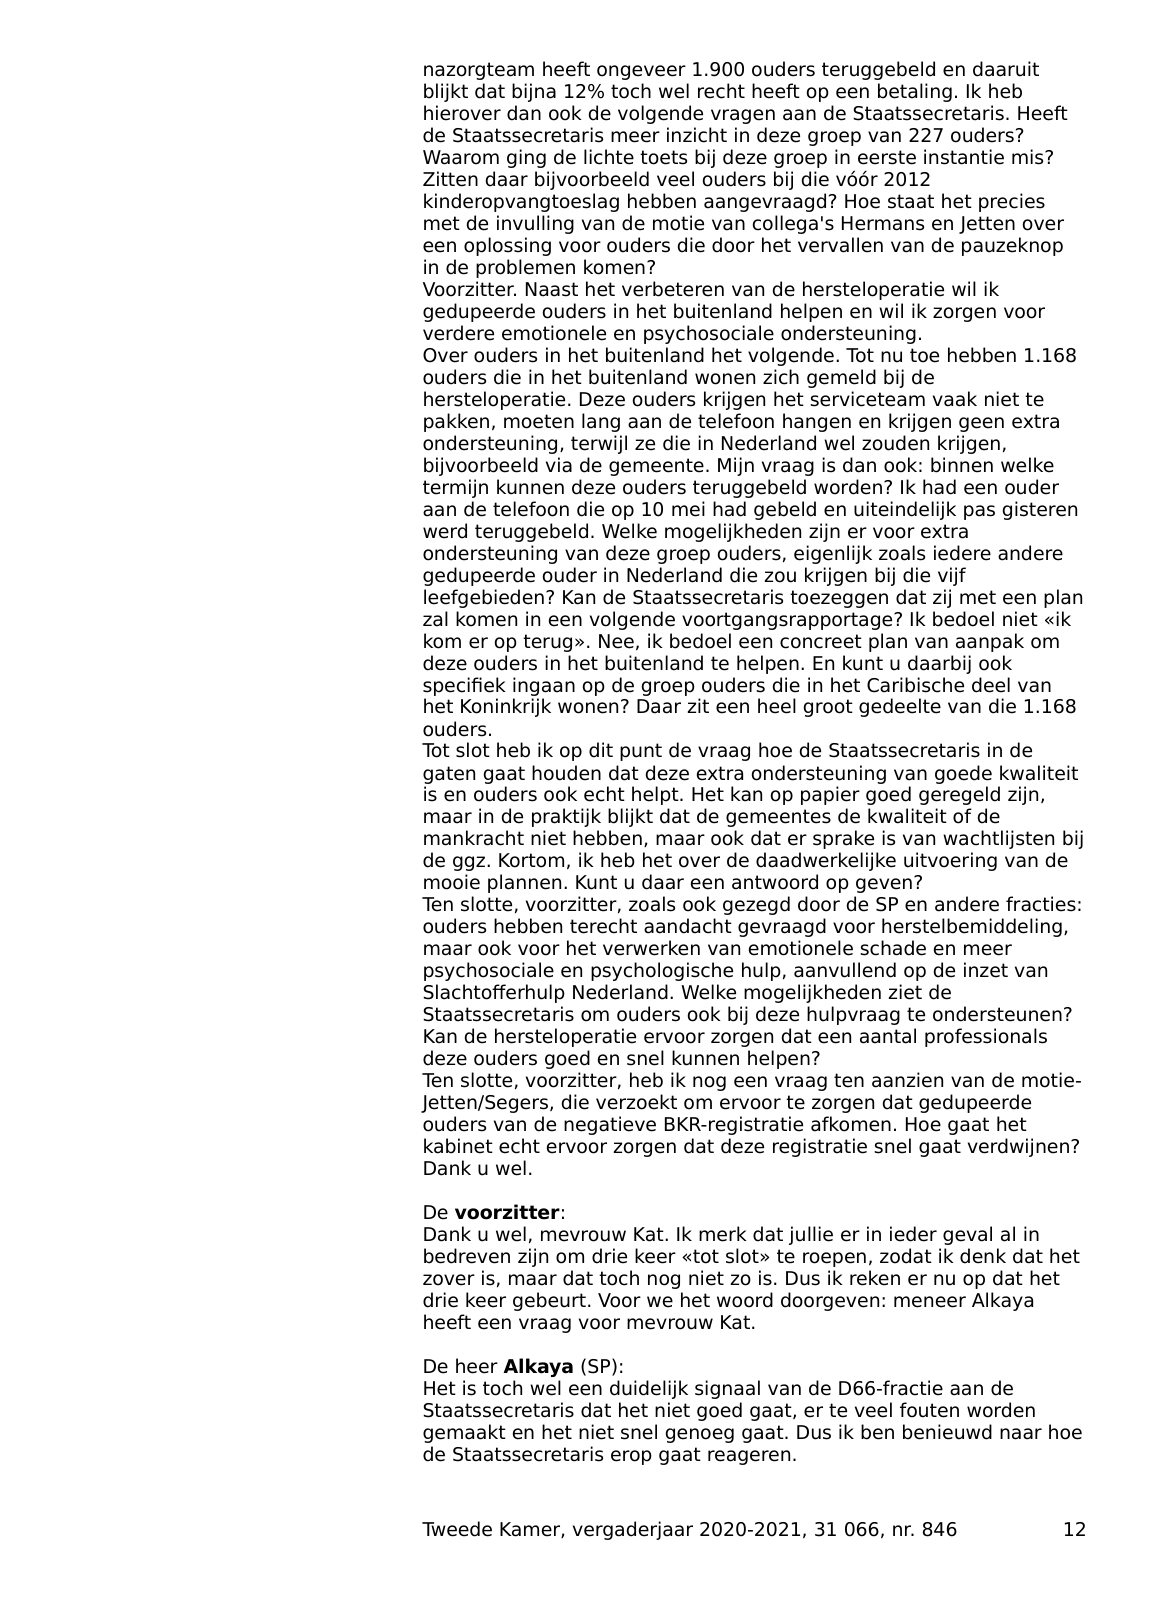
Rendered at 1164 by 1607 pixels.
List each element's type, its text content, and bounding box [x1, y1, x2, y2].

text Voorzitter. Naast het verbeteren van de hersteloperatie wil ik gedupeerde ouders in het buitenland helpen en wil ik zorgen voor verdere emotionele en psychosociale ondersteuning. [422, 279, 1087, 345]
text Het is toch wel een duidelijk signaal van de D66-fractie aan de Staatssecretaris dat het niet goed gaat, er te veel fouten worden gemaakt en het niet snel genoeg gaat. Dus ik ben benieuwd naar hoe de Staatssecretaris erop gaat reageren. [422, 1378, 1087, 1466]
text Over ouders in het buitenland het volgende. Tot nu toe hebben 1.168 ouders die in het buitenland wonen zich gemeld bij de hersteloperatie. Deze ouders krijgen het serviceteam vaak niet te pakken, moeten lang aan de telefoon hangen en krijgen geen extra ondersteuning, terwijl ze die in Nederland wel zouden krijgen, bijvoorbeeld via de gemeente. Mijn vraag is dan ook: binnen welke termijn kunnen deze ouders teruggebeld worden? Ik had een ouder aan de telefoon die op 10 mei had gebeld en uiteindelijk pas gisteren werd teruggebeld. Welke mogelijkheden zijn er voor extra ondersteuning van deze groep ouders, eigenlijk zoals iedere andere gedupeerde ouder in Nederland die zou krijgen bij die vijf leefgebieden? Kan de Staatssecretaris toezeggen dat zij met een plan zal komen in een volgende voortgangsrapportage? Ik bedoel niet «ik kom er op terug». Nee, ik bedoel een concreet plan van aanpak om deze ouders in het buitenland te helpen. En kunt u daarbij ook specifiek ingaan op de groep ouders die in het Caribische deel van het Koninkrijk wonen? Daar zit een heel groot gedeelte van die 1.168 ouders. [422, 345, 1087, 740]
text Dank u wel. [422, 1158, 1087, 1180]
text Ten slotte, voorzitter, heb ik nog een vraag ten aanzien van de motie-Jetten/Segers, die verzoekt om ervoor te zorgen dat gedupeerde ouders van de negatieve BKR-registratie afkomen. Hoe gaat het kabinet echt ervoor zorgen dat deze registratie snel gaat verdwijnen? [422, 1070, 1087, 1158]
text De heer Alkaya (SP): [422, 1356, 1087, 1378]
text Tot slot heb ik op dit punt de vraag hoe de Staatssecretaris in de gaten gaat houden dat deze extra ondersteuning van goede kwaliteit is en ouders ook echt helpt. Het kan op papier goed geregeld zijn, maar in de praktijk blijkt dat de gemeentes de kwaliteit of de mankracht niet hebben, maar ook dat er sprake is van wachtlijsten bij de ggz. Kortom, ik heb het over de daadwerkelijke uitvoering van de mooie plannen. Kunt u daar een antwoord op geven? [422, 740, 1087, 894]
text nazorgteam heeft ongeveer 1.900 ouders teruggebeld en daaruit blijkt dat bijna 12% toch wel recht heeft op een betaling. Ik heb hierover dan ook de volgende vragen aan de Staatssecretaris. Heeft de Staatssecretaris meer inzicht in deze groep van 227 ouders? Waarom ging de lichte toets bij deze groep in eerste instantie mis? Zitten daar bijvoorbeeld veel ouders bij die vóór 2012 kinderopvangtoeslag hebben aangevraagd? Hoe staat het precies met de invulling van de motie van collega's Hermans en Jetten over een oplossing voor ouders die door het vervallen van de pauzeknop in de problemen komen? [422, 59, 1087, 279]
text Dank u wel, mevrouw Kat. Ik merk dat jullie er in ieder geval al in bedreven zijn om drie keer «tot slot» te roepen, zodat ik denk dat het zover is, maar dat toch nog niet zo is. Dus ik reken er nu op dat het drie keer gebeurt. Voor we het woord doorgeven: meneer Alkaya heeft een vraag voor mevrouw Kat. [422, 1224, 1087, 1334]
text Ten slotte, voorzitter, zoals ook gezegd door de SP en andere fracties: ouders hebben terecht aandacht gevraagd voor herstelbemiddeling, maar ook voor het verwerken van emotionele schade en meer psychosociale en psychologische hulp, aanvullend op de inzet van Slachtofferhulp Nederland. Welke mogelijkheden ziet de Staatssecretaris om ouders ook bij deze hulpvraag te ondersteunen? Kan de hersteloperatie ervoor zorgen dat een aantal professionals deze ouders goed en snel kunnen helpen? [422, 894, 1087, 1070]
text De voorzitter: [422, 1202, 1087, 1224]
